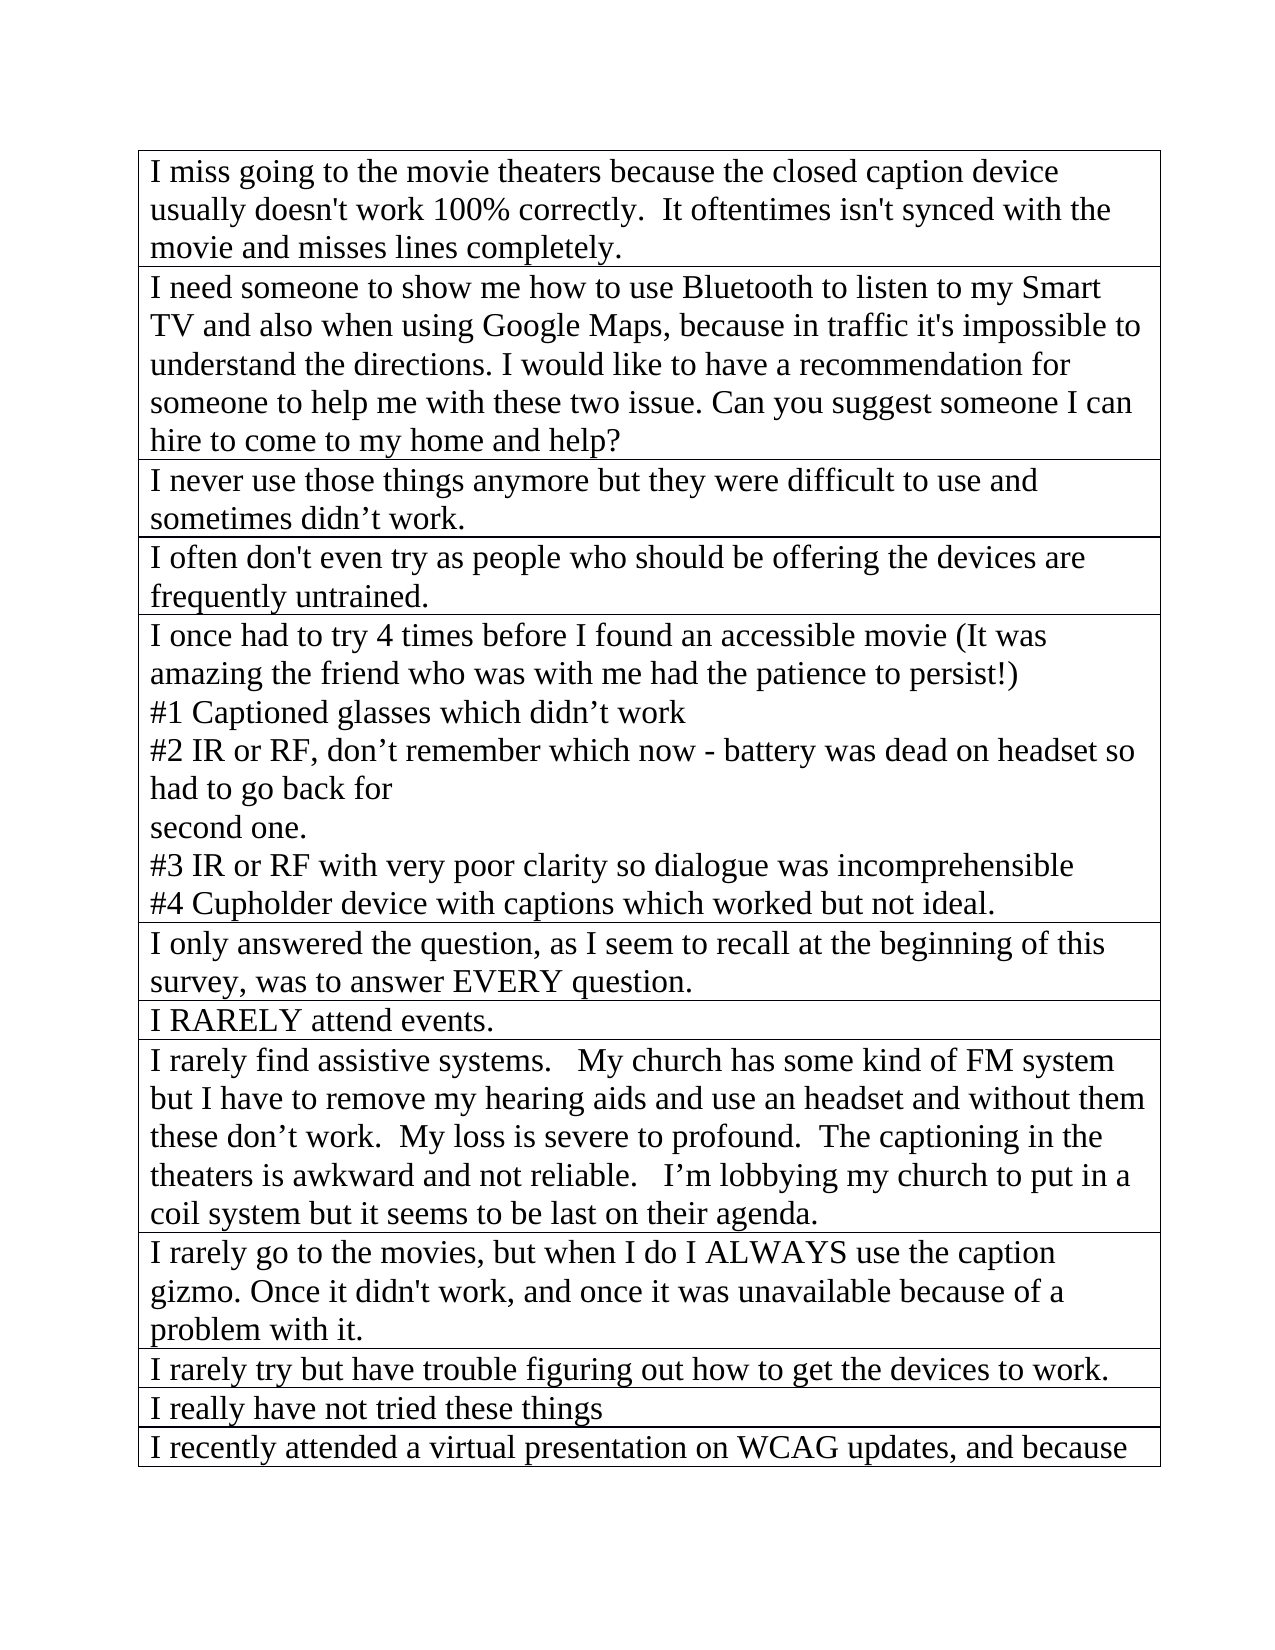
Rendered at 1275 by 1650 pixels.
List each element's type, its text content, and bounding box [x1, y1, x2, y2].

table_cell I recently attended a virtual presentation on WCAG updates, and because [139, 1428, 1160, 1466]
table_cell I rarely go to the movies, but when I do I ALWAYS use the caption gizmo. Once it didn't work, and once it was unavailable because of a problem with it. [139, 1233, 1160, 1348]
table_cell I never use those things anymore but they were difficult to use and sometimes didn’t work. [139, 460, 1160, 536]
table_cell I only answered the question, as I seem to recall at the beginning of this survey, was to answer EVERY question. [139, 923, 1160, 999]
table_cell I often don't even try as people who should be offering the devices are frequently untrained. [139, 538, 1160, 614]
table_cell I once had to try 4 times before I found an accessible movie (It was amazing the friend who was with me had the patience to persist!) #1 Captioned glasses which didn’t work #2 IR or RF, don’t remember which now - battery was dead on headset so had to go back for second one. #3 IR or RF with very poor clarity so dialogue was incomprehensible #4 Cupholder device with captions which worked but not ideal. [139, 615, 1160, 922]
table_cell I rarely try but have trouble figuring out how to get the devices to work. [139, 1349, 1160, 1387]
table_cell I miss going to the movie theaters because the closed caption device usually doesn't work 100% correctly. It oftentimes isn't synced with the movie and misses lines completely. [139, 151, 1160, 266]
table_cell I really have not tried these things [139, 1388, 1160, 1426]
table_cell I RARELY attend events. [139, 1001, 1160, 1039]
table_cell I rarely find assistive systems. My church has some kind of FM system but I have to remove my hearing aids and use an headset and without them these don’t work. My loss is severe to profound. The captioning in the theaters is awkward and not reliable. I’m lobbying my church to put in a coil system but it seems to be last on their agenda. [139, 1040, 1160, 1232]
table_cell I need someone to show me how to use Bluetooth to listen to my Smart TV and also when using Google Maps, because in traffic it's impossible to understand the directions. I would like to have a recommendation for someone to help me with these two issue. Can you suggest someone I can hire to come to my home and help? [139, 267, 1160, 459]
